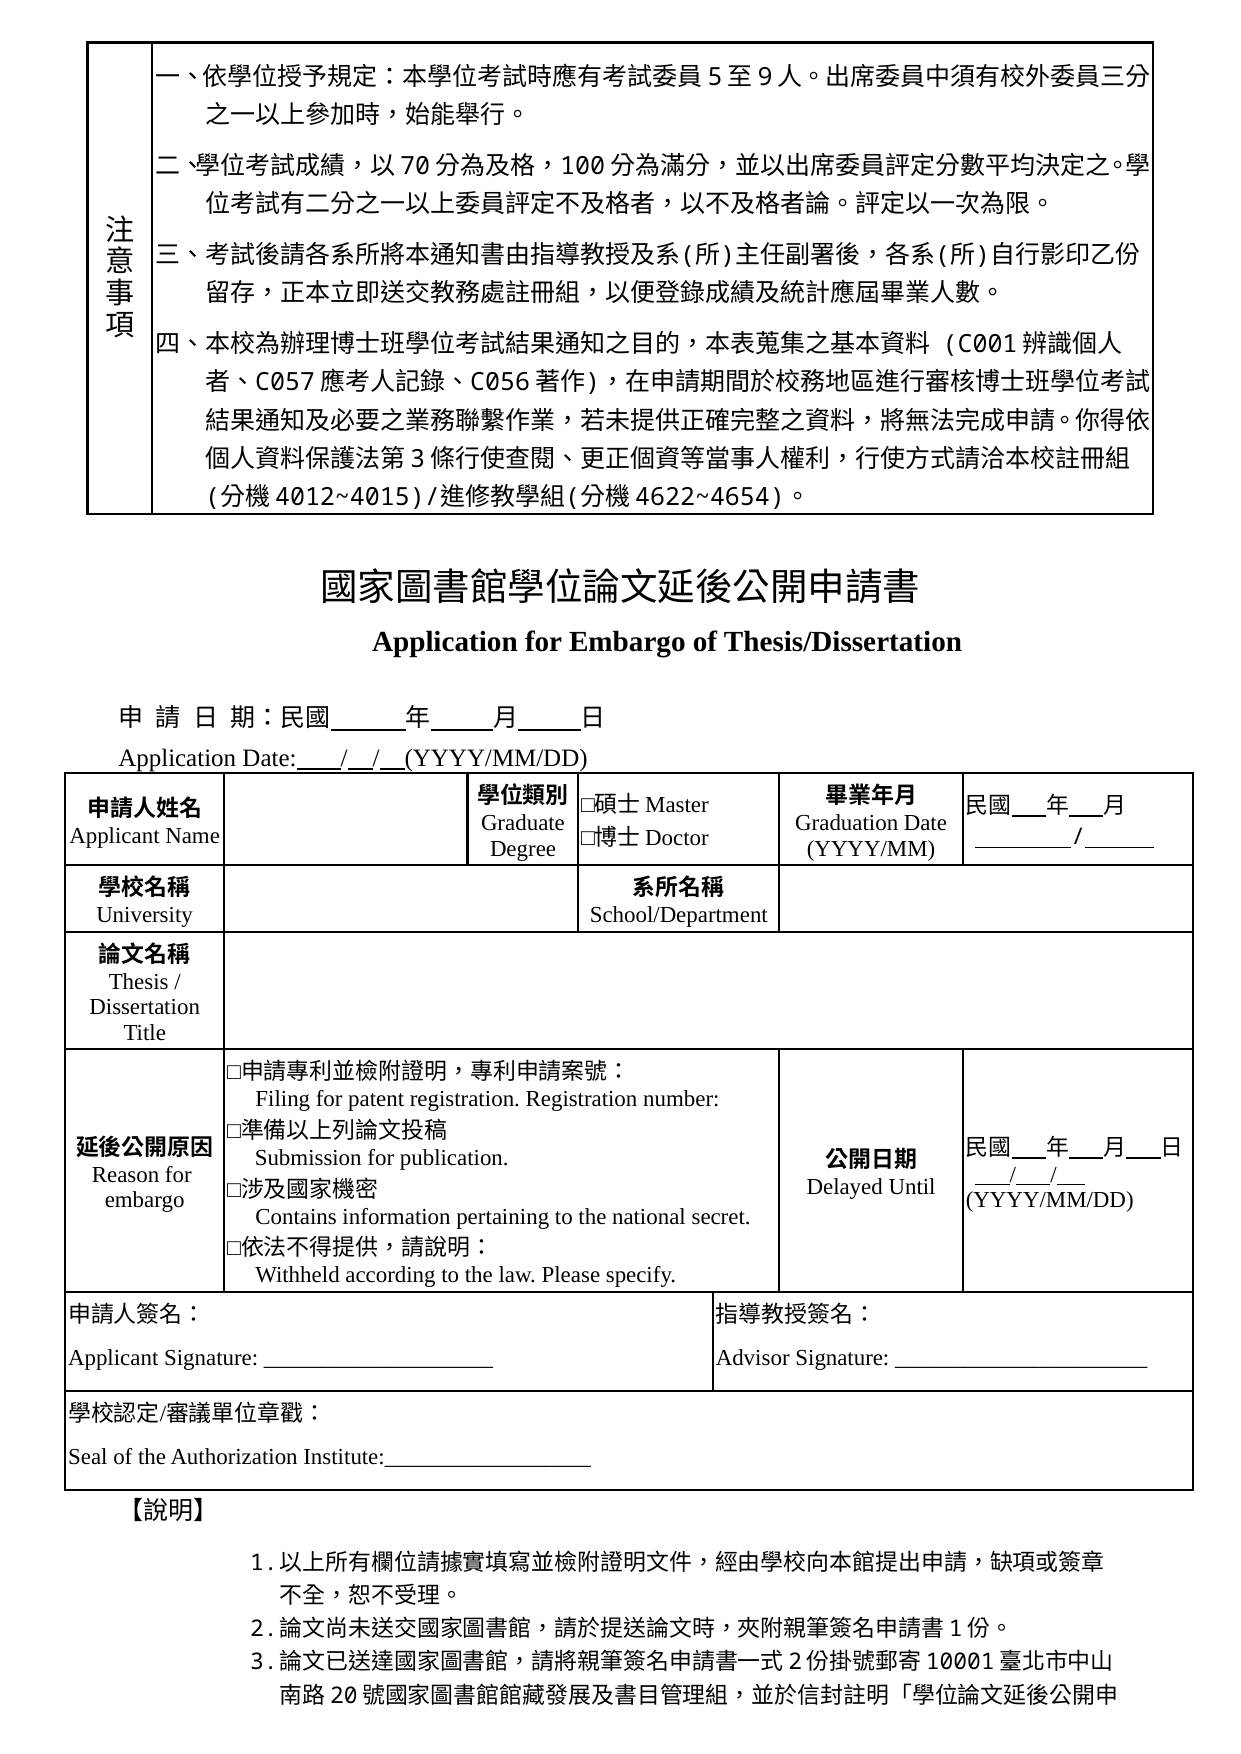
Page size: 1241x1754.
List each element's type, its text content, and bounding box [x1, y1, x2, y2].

list 論文已送達國家圖書館，請將親筆簽名申請書一式2份掛號郵寄10001臺北市中山南路20號國家圖書館館藏發展及書目管理組，並於信封註明「學位論文延後公開申 [250, 1643, 1122, 1710]
table_cell 論文名稱 Thesis / Dissertation Title [66, 933, 223, 1048]
table_cell 注 意 事 項 [89, 44, 151, 513]
table_cell 民國 年 月 日 / / (YYYY/MM/DD) [964, 1050, 1192, 1291]
table_cell 延後公開原因 Reason for embargo [66, 1050, 223, 1291]
table_cell 公開日期 Delayed Until [780, 1050, 962, 1291]
text 國家圖書館學位論文延後公開申請書 [118, 557, 1122, 611]
table_header □碩士Master □博士Doctor [579, 774, 778, 864]
table_cell [225, 933, 1192, 1048]
table_header 民國 年 月 / [964, 774, 1192, 864]
text 申 請 日 期：民國 年 月 日 [118, 698, 1122, 734]
table_cell 一、依學位授予規定：本學位考試時應有考試委員5至9人。出席委員中須有校外委員三分之一以上參加時，始能舉行。 二、學位考試成績，以70分為及格，100分為滿分，並以出席委員評定分數平均決定之。學位考試有二分之一以上委員評定不及格者，以不及格者論。評定以一次為限。 三、考試後請各系所將本通知書由指導教授及系(所)主任副署後，各系(所)自行影印乙份留存，正本立即送交教務處註冊組，以便登錄成績及統計應屆畢業人數。 四、本校為辦理博士班學位考試結果通知之目的，本表蒐集之基本資料 (C001辨識個人者、C057應考人記錄、C056著作)，在申請期間於校務地區進行審核博士班學位考試結果通知及必要之業務聯繫作業，若未提供正確完整之資料，將無法完成申請。你得依個人資料保護法第3條行使查閱、更正個資等當事人權利，行使方式請洽本校註冊組(分機4012~4015)/進修教學組(分機4622~4654)。 [153, 44, 1152, 513]
table_cell 申請人簽名： Applicant Signature: ____________________ [66, 1293, 712, 1390]
table_cell 指導教授簽名： Advisor Signature: ______________________ [714, 1293, 1192, 1390]
table_cell [225, 866, 577, 931]
text Application for Embargo of Thesis/Dissertation [212, 626, 1122, 658]
list 論文尚未送交國家圖書館，請於提送論文時，夾附親筆簽名申請書1份。 [250, 1610, 1122, 1643]
table_cell [780, 866, 1192, 931]
table_cell 系所名稱 School/Department [579, 866, 778, 931]
table_cell 學校認定/審議單位章戳： Seal of the Authorization Institute:__________________ [66, 1392, 1192, 1489]
table_header 申請人姓名 Applicant Name [66, 774, 223, 864]
text 【說明】 [118, 1491, 1122, 1527]
list 以上所有欄位請據實填寫並檢附證明文件，經由學校向本館提出申請，缺項或簽章不全，恕不受理。 [250, 1543, 1122, 1610]
table_cell 學校名稱 University [66, 866, 223, 931]
table_header 學位類別 Graduate Degree [469, 774, 577, 864]
table_cell □申請專利並檢附證明，專利申請案號： Filing for patent registration. Registration number: □準備以上列論文投稿 Submission for publication. □涉及國家機密 Contains information pertaining to the national secret. □依法不得提供，請說明： Withheld according to the law. Please specify. [225, 1050, 778, 1291]
text Application Date: / / (YYYY/MM/DD) [118, 744, 1122, 772]
table_header [225, 774, 466, 864]
table_header 畢業年月 Graduation Date (YYYY/MM) [780, 774, 962, 864]
